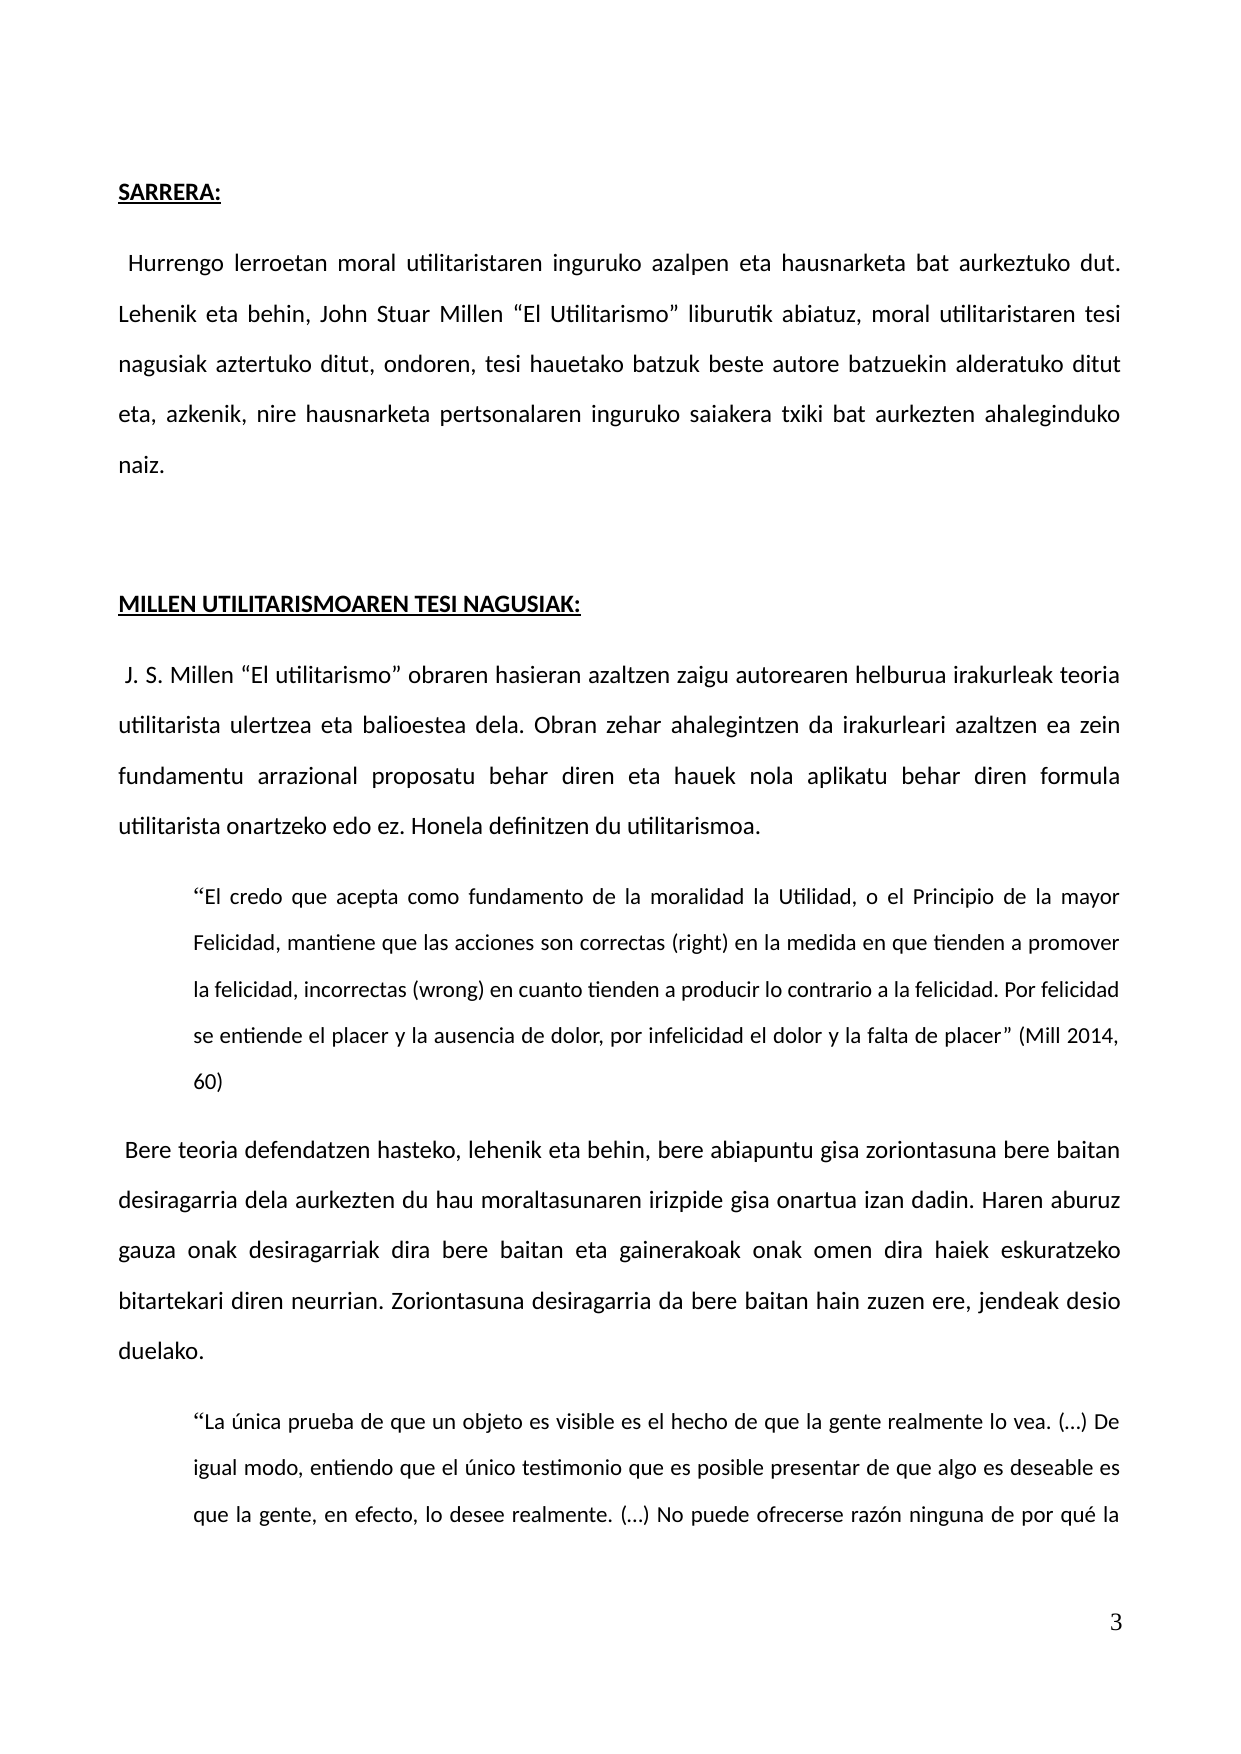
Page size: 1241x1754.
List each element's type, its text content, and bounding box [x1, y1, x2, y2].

text SARRERA: [118, 176, 1122, 207]
text Bere teoria defendatzen hasteko, lehenik eta behin, bere abiapuntu gisa zoriontasuna bere baitan desiragarria dela aurkezten du hau moraltasunaren irizpide gisa onartua izan dadin. Haren aburuz gauza onak desiragarriak dira bere baitan eta gainerakoak onak omen dira haiek eskuratzeko bitartekari diren neurrian. Zoriontasuna desiragarria da bere baitan hain zuzen ere, jendeak desio duelako. [118, 1134, 1122, 1366]
text “El credo que acepta como fundamento de la moralidad la Utilidad, o el Principio de la mayor Felicidad, mantiene que las acciones son correctas (right) en la medida en que tienden a promover la felicidad, incorrectas (wrong) en cuanto tienden a producir lo contrario a la felicidad. Por felicidad se entiende el placer y la ausencia de dolor, por infelicidad el dolor y la falta de placer” (Mill 2014, 60) [193, 881, 1122, 1095]
text Hurrengo lerroetan moral utilitaristaren inguruko azalpen eta hausnarketa bat aurkeztuko dut. Lehenik eta behin, John Stuar Millen “El Utilitarismo” liburutik abiatuz, moral utilitaristaren tesi nagusiak aztertuko ditut, ondoren, tesi hauetako batzuk beste autore batzuekin alderatuko ditut eta, azkenik, nire hausnarketa pertsonalaren inguruko saiakera txiki bat aurkezten ahaleginduko naiz. [118, 247, 1122, 479]
text J. S. Millen “El utilitarismo” obraren hasieran azaltzen zaigu autorearen helburua irakurleak teoria utilitarista ulertzea eta balioestea dela. Obran zehar ahalegintzen da irakurleari azaltzen ea zein fundamentu arrazional proposatu behar diren eta hauek nola aplikatu behar diren formula utilitarista onartzeko edo ez. Honela definitzen du utilitarismoa. [118, 659, 1122, 841]
text “La única prueba de que un objeto es visible es el hecho de que la gente realmente lo vea. (…) De igual modo, entiendo que el único testimonio que es posible presentar de que algo es deseable es que la gente, en efecto, lo desee realmente. (…) No puede ofrecerse razón ninguna de por qué la [193, 1406, 1122, 1528]
text MILLEN UTILITARISMOAREN TESI NAGUSIAK: [118, 588, 1122, 619]
